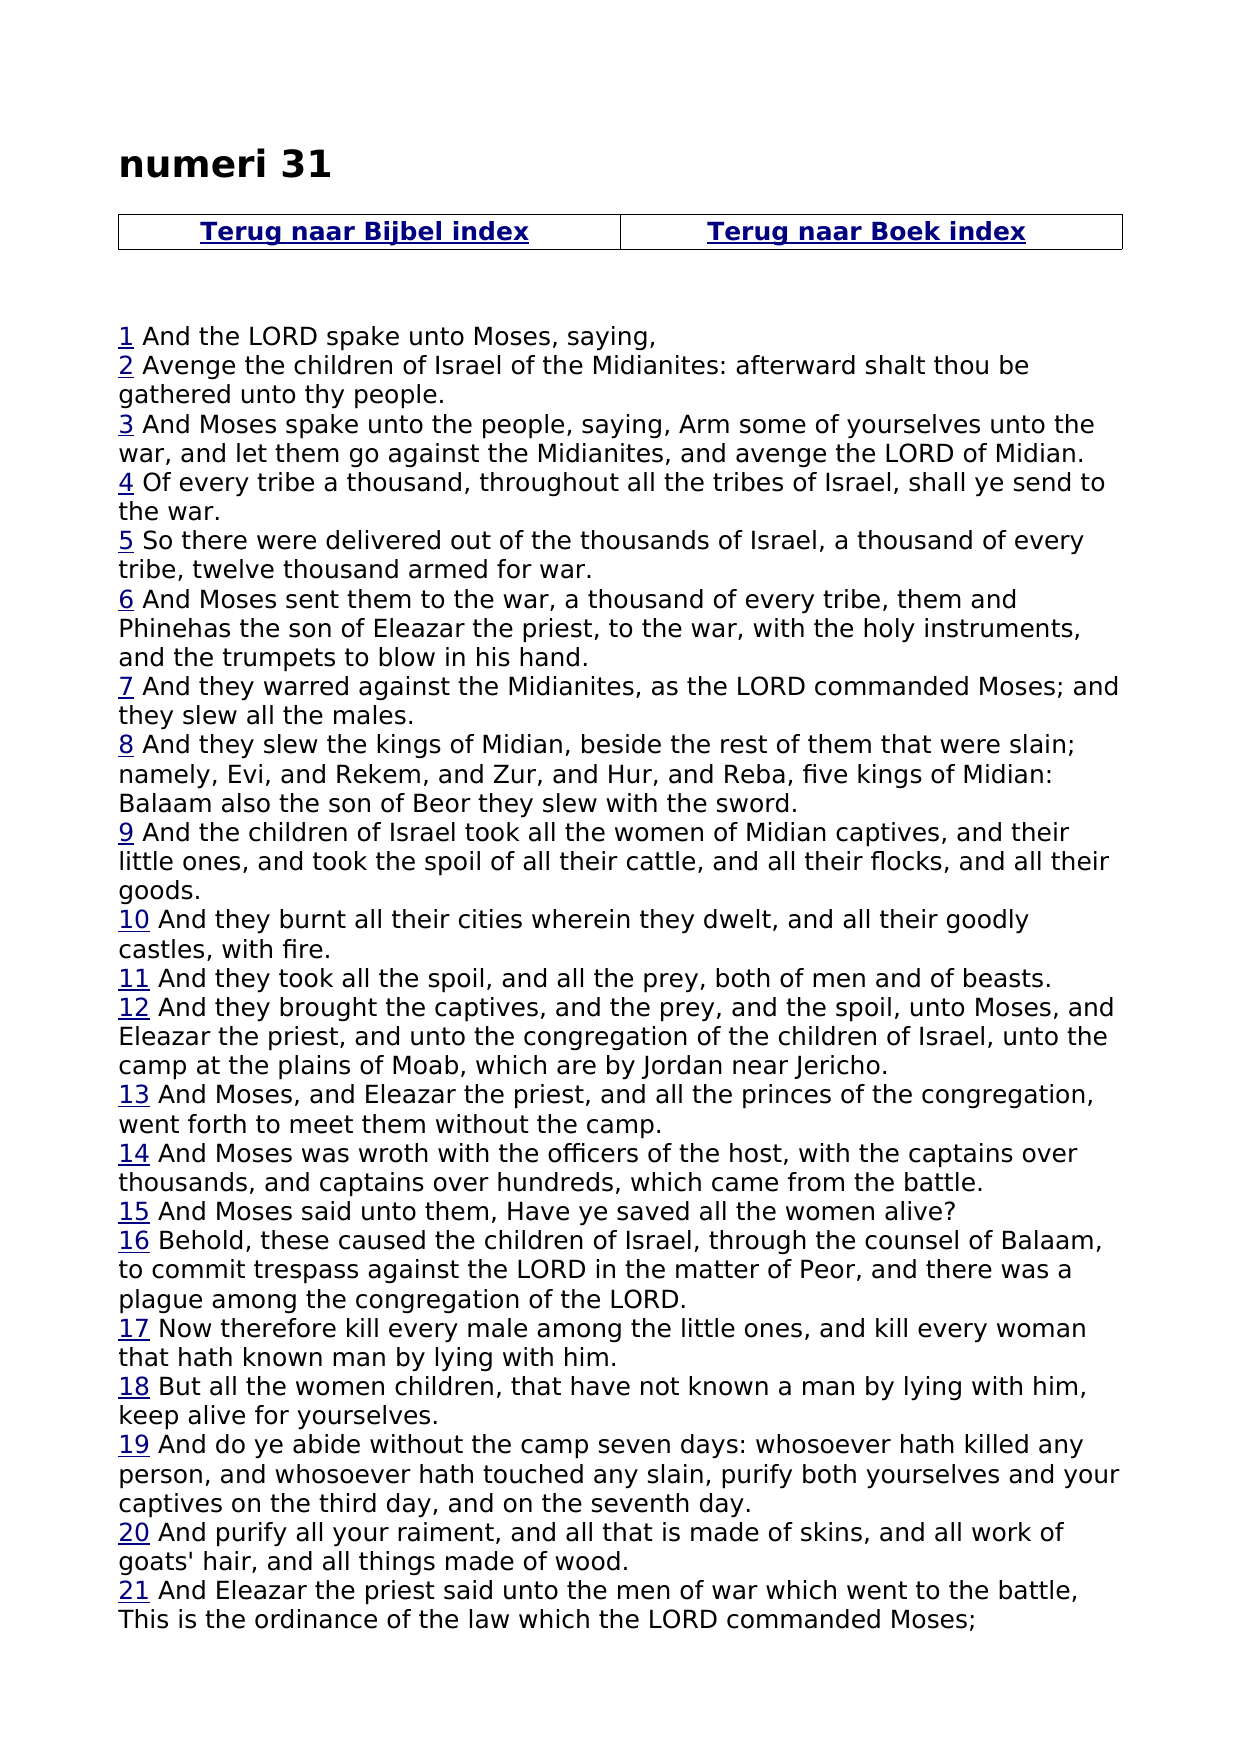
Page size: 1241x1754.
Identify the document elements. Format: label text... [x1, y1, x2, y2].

table_header Terug naar Boek index [621, 215, 1122, 249]
text 1 And the LORD spake unto Moses, saying, 2 Avenge the children of Israel of the Midianites: afterward shalt thou be gathered unto thy people. 3 And Moses spake unto the people, saying, Arm some of yourselves unto the war, and let them go against the Midianites, and avenge the LORD of Midian. 4 Of every tribe a thousand, throughout all the tribes of Israel, shall ye send to the war. 5 So there were delivered out of the thousands of Israel, a thousand of every tribe, twelve thousand armed for war. 6 And Moses sent them to the war, a thousand of every tribe, them and Phinehas the son of Eleazar the priest, to the war, with the holy instruments, and the trumpets to blow in his hand. 7 And they warred against the Midianites, as the LORD commanded Moses; and they slew all the males. 8 And they slew the kings of Midian, beside the rest of them that were slain; namely, Evi, and Rekem, and Zur, and Hur, and Reba, five kings of Midian: Balaam also the son of Beor they slew with the sword. 9 And the children of Israel took all the women of Midian captives, and their little ones, and took the spoil of all their cattle, and all their flocks, and all their goods. 10 And they burnt all their cities wherein they dwelt, and all their goodly castles, with fire. 11 And they took all the spoil, and all the prey, both of men and of beasts. 12 And they brought the captives, and the prey, and the spoil, unto Moses, and Eleazar the priest, and unto the congregation of the children of Israel, unto the camp at the plains of Moab, which are by Jordan near Jericho. 13 And Moses, and Eleazar the priest, and all the princes of the congregation, went forth to meet them without the camp. 14 And Moses was wroth with the officers of the host, with the captains over thousands, and captains over hundreds, which came from the battle. 15 And Moses said unto them, Have ye saved all the women alive? 16 Behold, these caused the children of Israel, through the counsel of Balaam, to commit trespass against the LORD in the matter of Peor, and there was a plague among the congregation of the LORD. 17 Now therefore kill every male among the little ones, and kill every woman that hath known man by lying with him. 18 But all the women children, that have not known a man by lying with him, keep alive for yourselves. 19 And do ye abide without the camp seven days: whosoever hath killed any person, and whosoever hath touched any slain, purify both yourselves and your captives on the third day, and on the seventh day. 20 And purify all your raiment, and all that is made of skins, and all work of goats' hair, and all things made of wood. 21 And Eleazar the priest said unto the men of war which went to the battle, This is the ordinance of the law which the LORD commanded Moses; [118, 264, 1122, 1635]
table_header Terug naar Bijbel index [119, 215, 620, 249]
subtitle numeri 31 [118, 143, 1122, 187]
